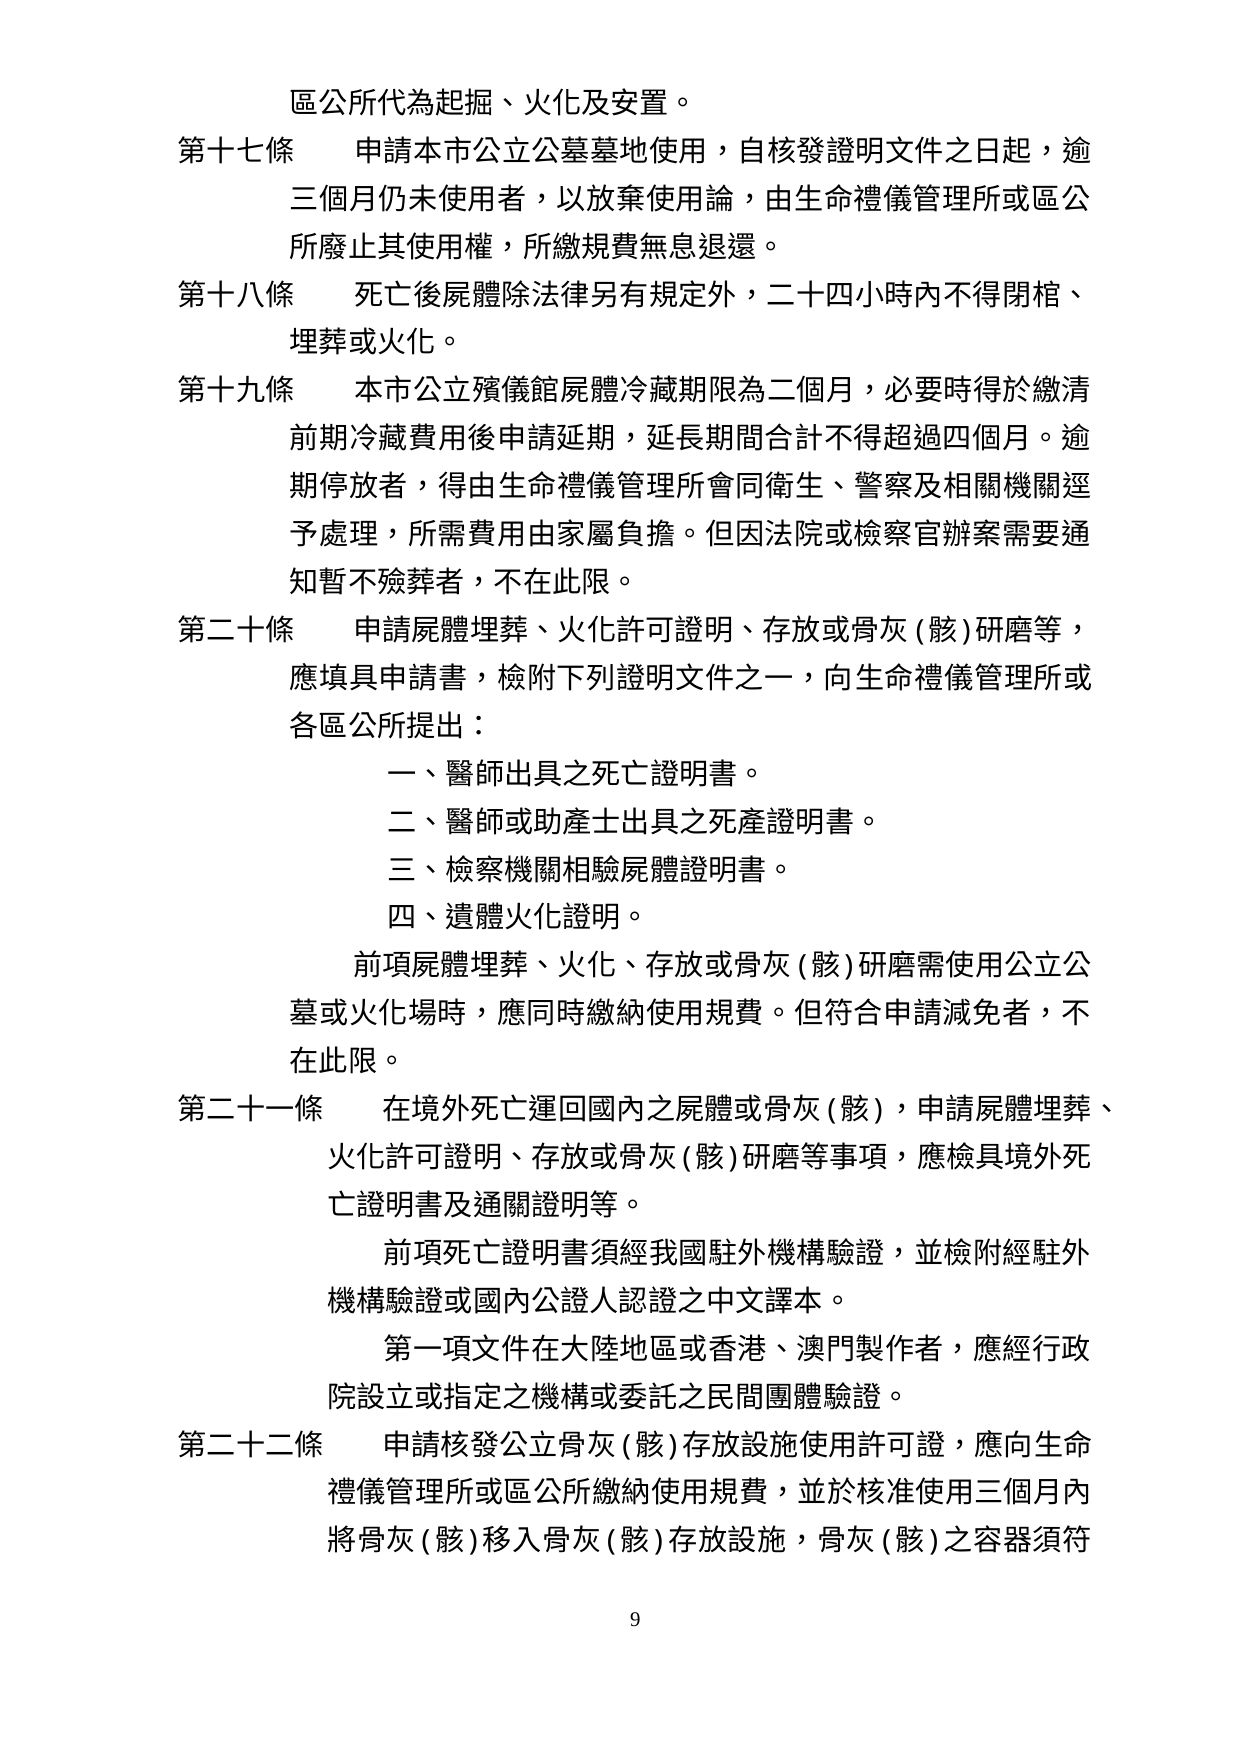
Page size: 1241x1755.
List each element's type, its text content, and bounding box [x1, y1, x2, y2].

text 前項死亡證明書須經我國駐外機構驗證，並檢附經駐外機構驗證或國內公證人認證之中文譯本。 [177, 1225, 1093, 1321]
text 四、遺體火化證明。 [177, 889, 1093, 937]
text 二、醫師或助產士出具之死產證明書。 [177, 794, 1093, 842]
text 一、醫師出具之死亡證明書。 [177, 746, 1093, 794]
text 三、檢察機關相驗屍體證明書。 [177, 842, 1093, 889]
text 前項屍體埋葬、火化、存放或骨灰(骸)研磨需使用公立公墓或火化場時，應同時繳納使用規費。但符合申請減免者，不在此限。 [177, 937, 1093, 1081]
text 第一項文件在大陸地區或香港、澳門製作者，應經行政院設立或指定之機構或委託之民間團體驗證。 [177, 1321, 1093, 1417]
text 第二十一條 在境外死亡運回國內之屍體或骨灰(骸)，申請屍體埋葬、火化許可證明、存放或骨灰(骸)研磨等事項，應檢具境外死亡證明書及通關證明等。 [177, 1081, 1093, 1225]
text 第二十二條 申請核發公立骨灰(骸)存放設施使用許可證，應向生命禮儀管理所或區公所繳納使用規費，並於核准使用三個月內將骨灰(骸)移入骨灰(骸)存放設施，骨灰(骸)之容器須符 [177, 1417, 1093, 1560]
text 第二十條 申請屍體埋葬、火化許可證明、存放或骨灰(骸)研磨等，應填具申請書，檢附下列證明文件之一，向生命禮儀管理所或各區公所提出： [177, 602, 1093, 746]
text 第十八條 死亡後屍體除法律另有規定外，二十四小時內不得閉棺、埋葬或火化。 [177, 267, 1093, 362]
text 第十九條 本市公立殯儀館屍體冷藏期限為二個月，必要時得於繳清前期冷藏費用後申請延期，延長期間合計不得超過四個月。逾期停放者，得由生命禮儀管理所會同衛生、警察及相關機關逕予處理，所需費用由家屬負擔。但因法院或檢察官辦案需要通知暫不殮葬者，不在此限。 [177, 362, 1093, 602]
text 第十七條 申請本市公立公墓墓地使用，自核發證明文件之日起，逾三個月仍未使用者，以放棄使用論，由生命禮儀管理所或區公所廢止其使用權，所繳規費無息退還。 [177, 123, 1093, 267]
text 區公所代為起掘、火化及安置。 [177, 75, 1093, 123]
